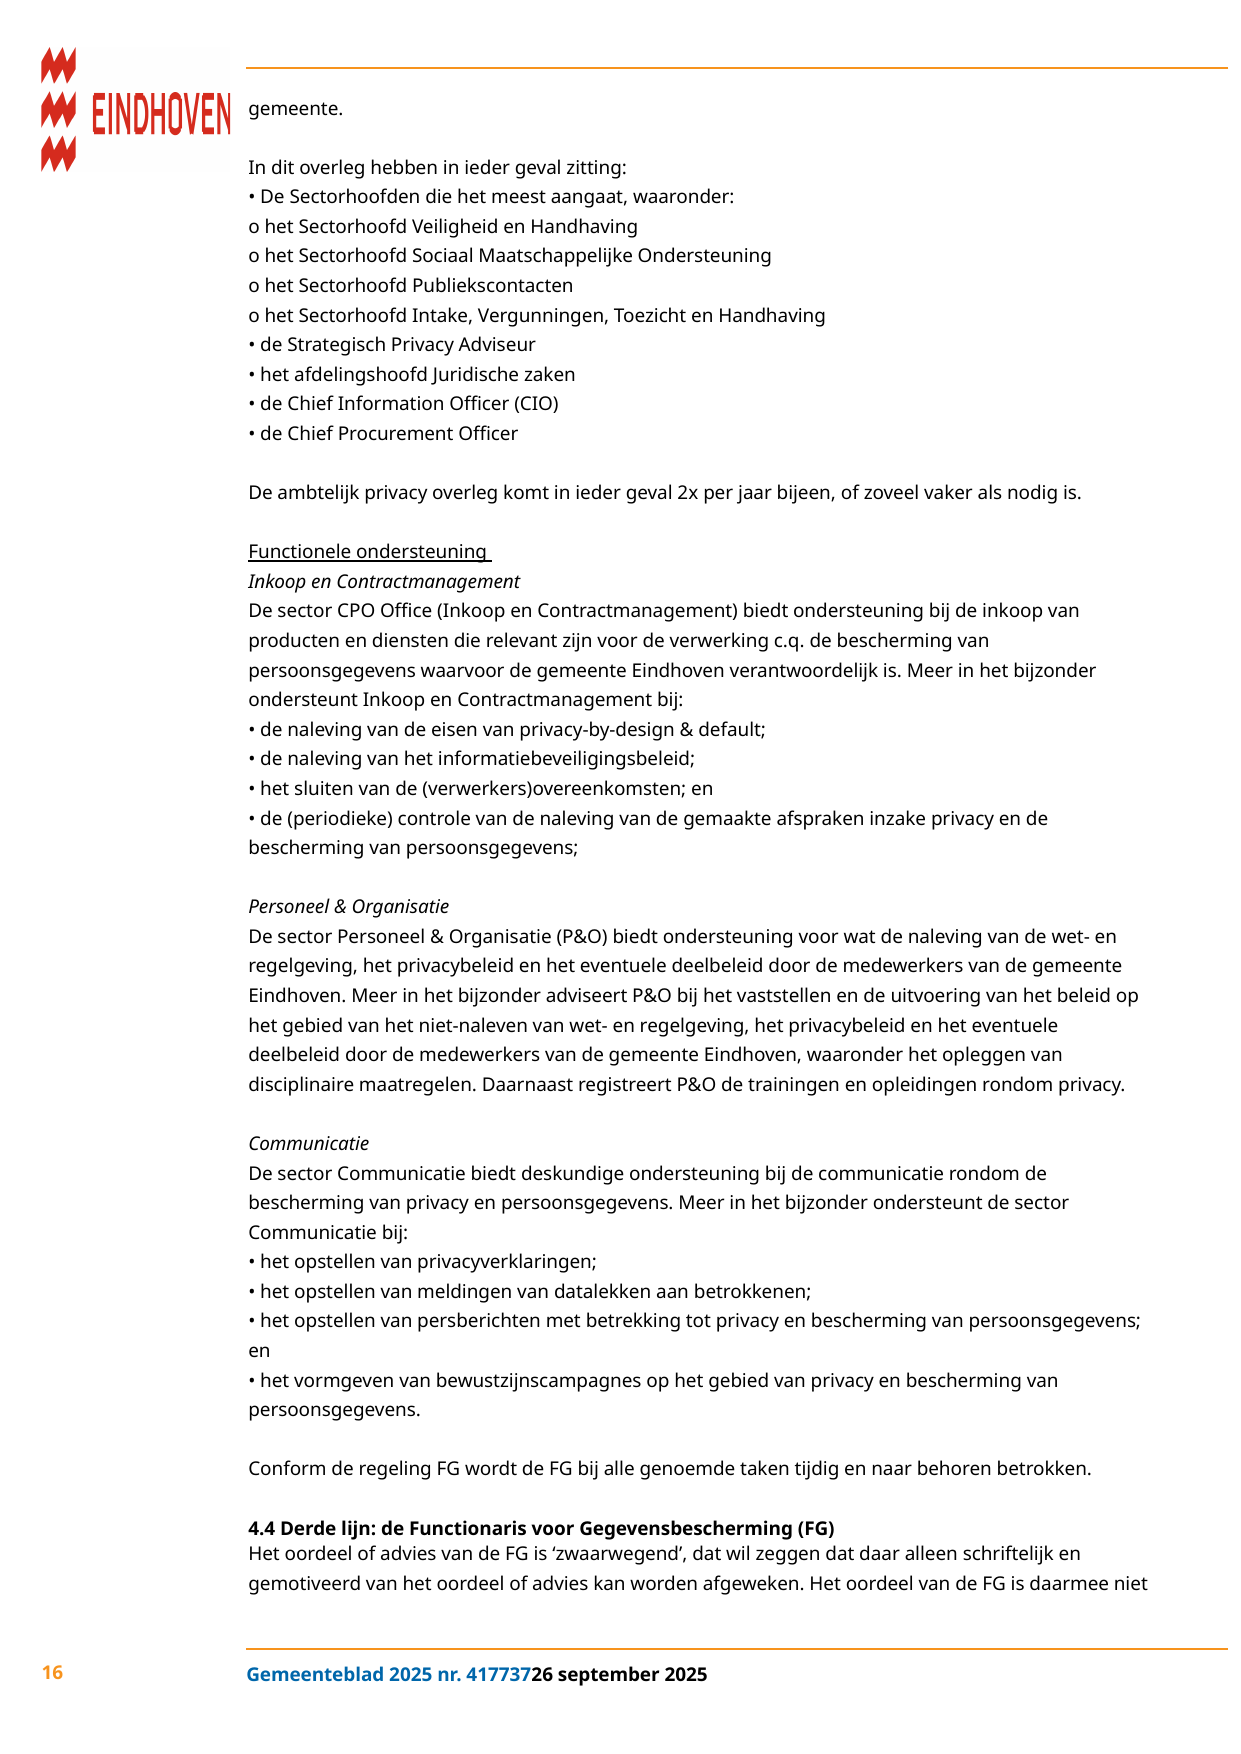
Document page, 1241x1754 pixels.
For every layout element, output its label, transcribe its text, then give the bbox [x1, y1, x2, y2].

text Functionele ondersteuning [248, 538, 1152, 564]
text De sector CPO Office (Inkoop en Contractmanagement) biedt ondersteuning bij de inkoop van producten en diensten die relevant zijn voor de verwerking c.q. de bescherming van persoonsgegevens waarvoor de gemeente Eindhoven verantwoordelijk is. Meer in het bijzonder ondersteunt Inkoop en Contractmanagement bij: [248, 598, 1152, 712]
text • de naleving van de eisen van privacy-by-design & default; [248, 716, 1152, 742]
text • het vormgeven van bewustzijnscampagnes op het gebied van privacy en bescherming van persoonsgegevens. [248, 1367, 1152, 1422]
text • het sluiten van de (verwerkers)overeenkomsten; en [248, 775, 1152, 801]
text o het Sectorhoofd Intake, Vergunningen, Toezicht en Handhaving [248, 302, 1152, 328]
text • de Chief Procurement Officer [248, 420, 1152, 446]
text • het opstellen van persberichten met betrekking tot privacy en bescherming van persoonsgegevens; en [248, 1308, 1152, 1363]
text • De Sectorhoofden die het meest aangaat, waaronder: [248, 183, 1152, 209]
text o het Sectorhoofd Veiligheid en Handhaving [248, 213, 1152, 239]
text Personeel & Organisatie [248, 893, 1152, 919]
text o het Sectorhoofd Publiekscontacten [248, 272, 1152, 298]
picture [41, 47, 231, 172]
text Communicatie [248, 1130, 1152, 1156]
text Inkoop en Contractmanagement [248, 568, 1152, 594]
text De ambtelijk privacy overleg komt in ieder geval 2x per jaar bijeen, of zoveel vaker als nodig is. [248, 479, 1152, 505]
text • de naleving van het informatiebeveiligingsbeleid; [248, 746, 1152, 771]
text • het afdelingshoofd Juridische zaken [248, 361, 1152, 387]
text o het Sectorhoofd Sociaal Maatschappelijke Ondersteuning [248, 243, 1152, 268]
text Het oordeel of advies van de FG is ‘zwaarwegend’, dat wil zeggen dat daar alleen schriftelijk en gemotiveerd van het oordeel of advies kan worden afgeweken. Het oordeel van de FG is daarmee niet [248, 1541, 1152, 1596]
text • de Strategisch Privacy Adviseur [248, 331, 1152, 357]
text De sector Personeel & Organisatie (P&O) biedt ondersteuning voor wat de naleving van de wet- en regelgeving, het privacybeleid en het eventuele deelbeleid door de medewerkers van de gemeente Eindhoven. Meer in het bijzonder adviseert P&O bij het vaststellen en de uitvoering van het beleid op het gebied van het niet-naleven van wet- en regelgeving, het privacybeleid en het eventuele deelbeleid door de medewerkers van de gemeente Eindhoven, waaronder het opleggen van disciplinaire maatregelen. Daarnaast registreert P&O de trainingen en opleidingen rondom privacy. [248, 923, 1152, 1097]
text gemeente. [248, 95, 1152, 121]
text • het opstellen van privacyverklaringen; [248, 1248, 1152, 1274]
text • de (periodieke) controle van de naleving van de gemaakte afspraken inzake privacy en de bescherming van persoonsgegevens; [248, 805, 1152, 860]
text • het opstellen van meldingen van datalekken aan betrokkenen; [248, 1278, 1152, 1304]
text De sector Communicatie biedt deskundige ondersteuning bij de communicatie rondom de bescherming van privacy en persoonsgegevens. Meer in het bijzonder ondersteunt de sector Communicatie bij: [248, 1160, 1152, 1245]
text • de Chief Information Officer (CIO) [248, 391, 1152, 416]
text In dit overleg hebben in ieder geval zitting: [248, 154, 1152, 180]
text Conform de regeling FG wordt de FG bij alle genoemde taken tijdig en naar behoren betrokken. [248, 1456, 1152, 1481]
text 4.4 Derde lijn: de Functionaris voor Gegevensbescherming (FG) [248, 1515, 1152, 1541]
